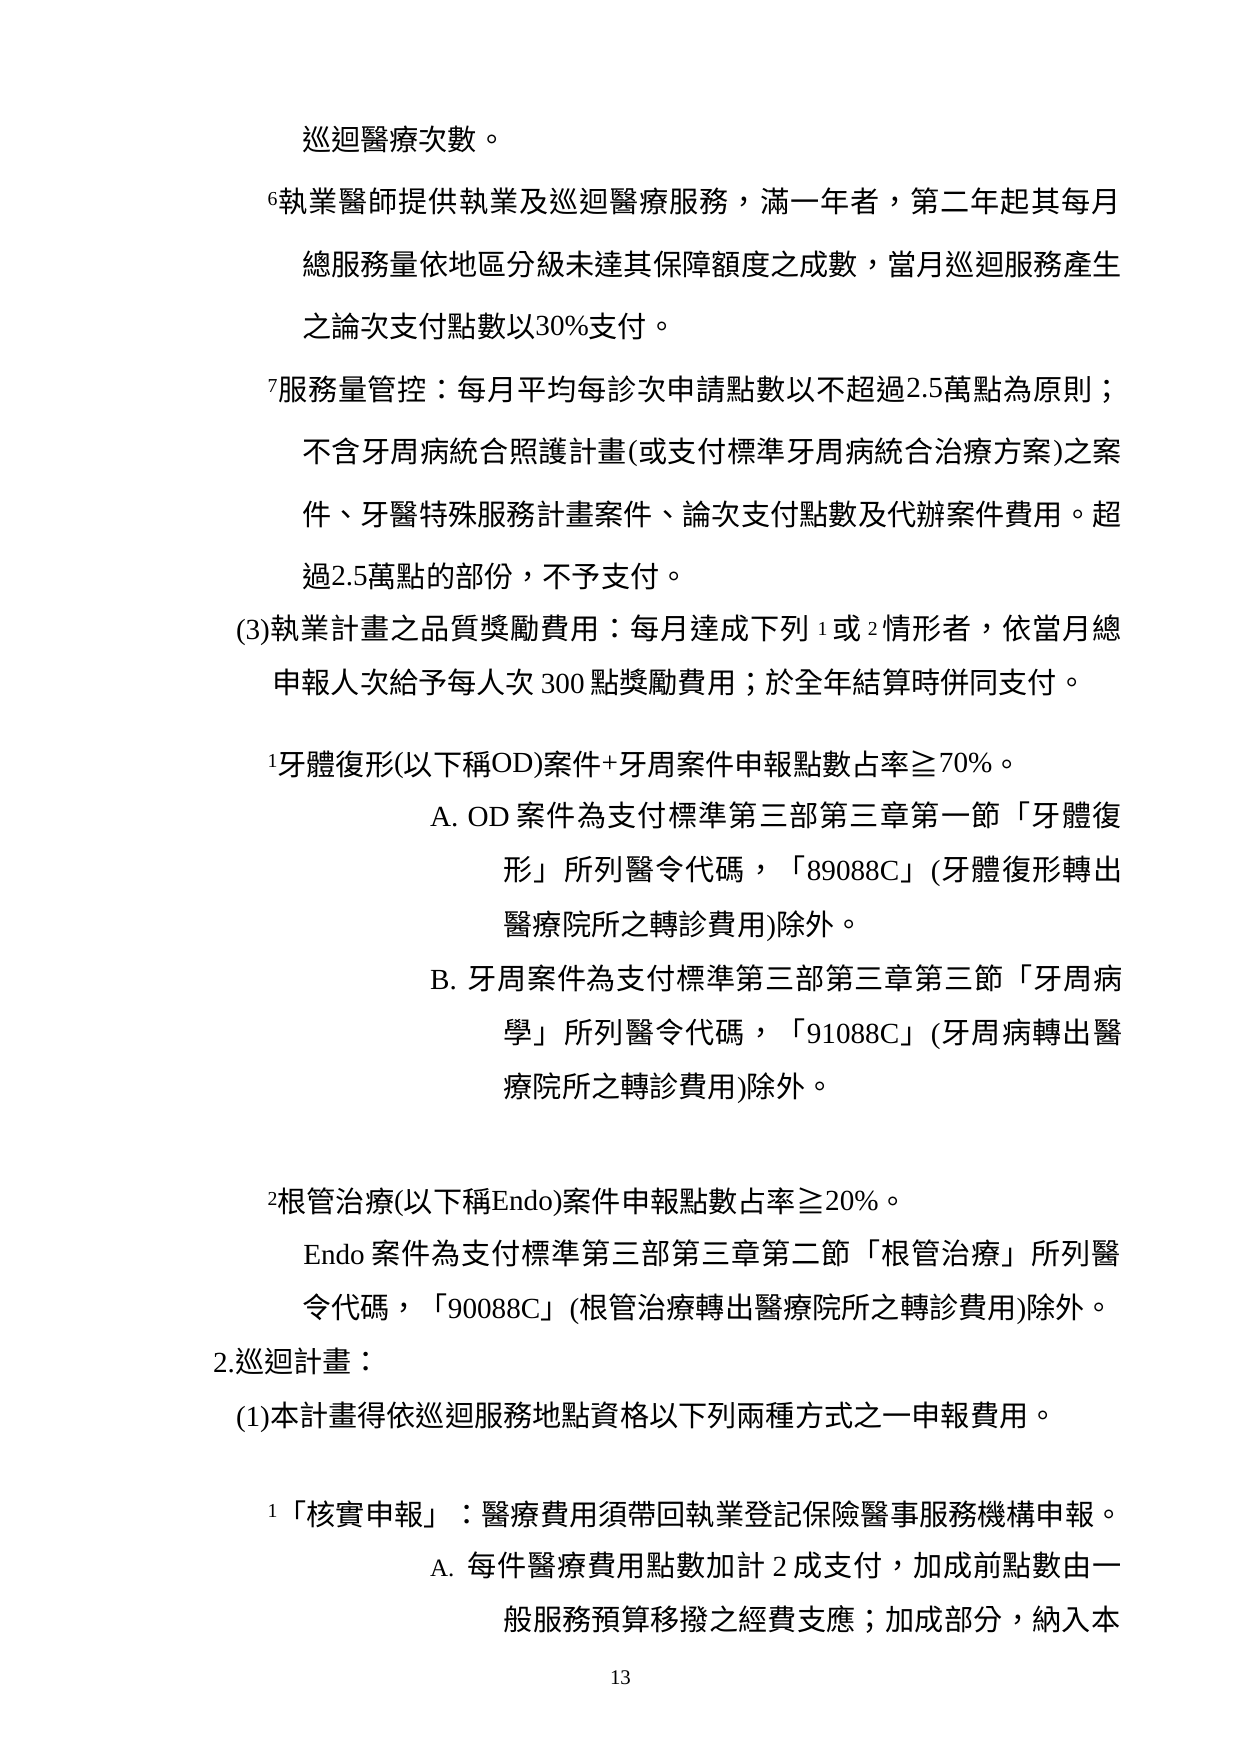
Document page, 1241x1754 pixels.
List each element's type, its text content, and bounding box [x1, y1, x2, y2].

list OD案件為支付標準第三部第三章第一節「牙體復形」所列醫令代碼，「89088C」(牙體復形轉出醫療院所之轉診費用)除外。 [430, 783, 1122, 946]
text (1)本計畫得依巡迴服務地點資格以下列兩種方式之一申報費用。 [236, 1383, 1122, 1437]
text 巡迴醫療次數。 [267, 96, 1122, 158]
text 6執業醫師提供執業及巡迴醫療服務，滿一年者，第二年起其每月總服務量依地區分級未達其保障額度之成數，當月巡迴服務產生之論次支付點數以30%支付。 [267, 158, 1122, 346]
list 每件醫療費用點數加計2成支付，加成前點數由一般服務預算移撥之經費支應；加成部分，納入本 [430, 1533, 1122, 1642]
text 1牙體復形(以下稱OD)案件+牙周案件申報點數占率≧70%。 [267, 721, 1122, 783]
text 2根管治療(以下稱Endo)案件申報點數占率≧20%。 [267, 1158, 1122, 1221]
text Endo案件為支付標準第三部第三章第二節「根管治療」所列醫令代碼，「90088C」(根管治療轉出醫療院所之轉診費用)除外。 [302, 1221, 1122, 1329]
text 2.巡迴計畫： [213, 1329, 1122, 1383]
text 7服務量管控：每月平均每診次申請點數以不超過2.5萬點為原則；不含牙周病統合照護計畫(或支付標準牙周病統合治療方案)之案件、牙醫特殊服務計畫案件、論次支付點數及代辦案件費用。超過2.5萬點的部份，不予支付。 [267, 346, 1122, 596]
list 牙周案件為支付標準第三部第三章第三節「牙周病學」所列醫令代碼，「91088C」(牙周病轉出醫療院所之轉診費用)除外。 [430, 946, 1122, 1108]
text (3)執業計畫之品質獎勵費用：每月達成下列1或2情形者，依當月總申報人次給予每人次300點獎勵費用；於全年結算時併同支付。 [236, 596, 1122, 704]
text 1「核實申報」：醫療費用須帶回執業登記保險醫事服務機構申報。 [267, 1471, 1122, 1533]
